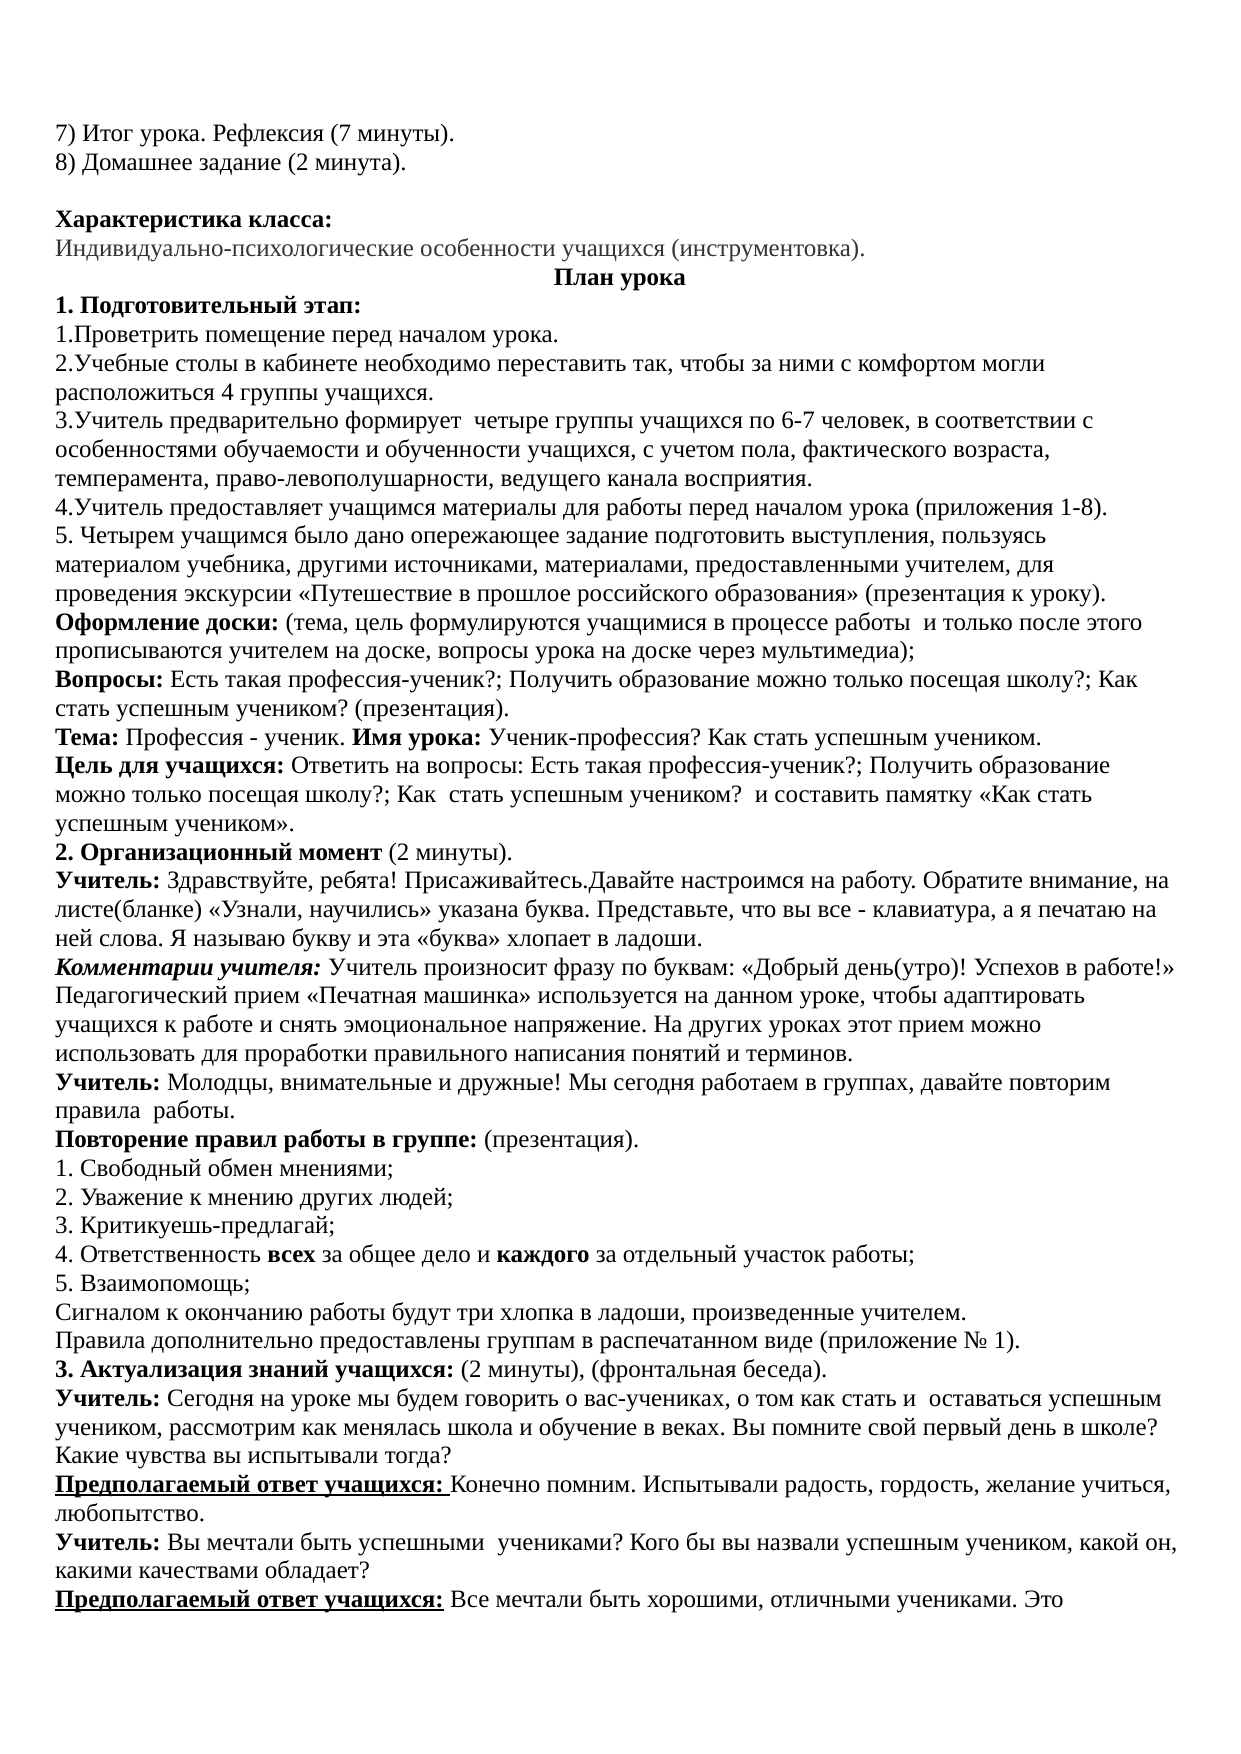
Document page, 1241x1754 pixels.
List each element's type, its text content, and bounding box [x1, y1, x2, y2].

list 2. Организационный момент (2 минуты). [55, 837, 1180, 866]
list 3. Актуализация знаний учащихся: (2 минуты), (фронтальная беседа). [55, 1354, 1180, 1383]
list Вопросы: Есть такая профессия-ученик?; Получить образование можно только посещая школу?; Как стать успешным учеником? (презентация). [55, 664, 1180, 722]
list материалом учебника, другими источниками, материалами, предоставленными учителем, для проведения экскурсии «Путешествие в прошлое российского образования» (презентация к уроку). [55, 549, 1180, 607]
list Цель для учащихся: Ответить на вопросы: Есть такая профессия-ученик?; Получить образование можно только посещая школу?; Как стать успешным учеником? и составить памятку «Как стать успешным учеником». [55, 751, 1180, 837]
list Сигналом к окончанию работы будут три хлопка в ладоши, произведенные учителем. [55, 1297, 1180, 1326]
list Повторение правил работы в группе: (презентация). [55, 1124, 1180, 1153]
list 1. Свободный обмен мнениями; [55, 1153, 1180, 1182]
list 3.Учитель предварительно формирует четыре группы учащихся по 6-7 человек, в соответствии с особенностями обучаемости и обученности учащихся, с учетом пола, фактического возраста, темперамента, право-левополушарности, ведущего канала восприятия. [55, 406, 1180, 492]
list 5. Четырем учащимся было дано опережающее задание подготовить выступления, пользуясь [55, 521, 1180, 549]
text Характеристика класса: [55, 204, 1180, 233]
list Учитель: Вы мечтали быть успешными учениками? Кого бы вы назвали успешным учеником, какой он, какими качествами обладает? [55, 1527, 1180, 1584]
list Учитель: Молодцы, внимательные и дружные! Мы сегодня работаем в группах, давайте повторим правила работы. [55, 1067, 1180, 1124]
text Индивидуально-психологические особенности учащихся (инструментовка). [55, 233, 1180, 262]
list План урока [22, 262, 1180, 291]
list Комментарии учителя: Учитель произносит фразу по буквам: «Добрый день(утро)! Успехов в работе!» Педагогический прием «Печатная машинка» используется на данном уроке, чтобы адаптировать учащихся к работе и снять эмоциональное напряжение. На других уроках этот прием можно использовать для проработки правильного написания понятий и терминов. [55, 952, 1180, 1067]
list Учитель: Сегодня на уроке мы будем говорить о вас-учениках, о том как стать и оставаться успешным учеником, рассмотрим как менялась школа и обучение в веках. Вы помните свой первый день в школе? Какие чувства вы испытывали тогда? [55, 1383, 1180, 1469]
list Учитель: Здравствуйте, ребята! Присаживайтесь.Давайте настроимся на работу. Обратите внимание, на листе(бланке) «Узнали, научились» указана буква. Представьте, что вы все - клавиатура, а я печатаю на ней слова. Я называю букву и эта «буква» хлопает в ладоши. [55, 866, 1180, 952]
list 1. Подготовительный этап: [55, 291, 1180, 319]
text 7) Итог урока. Рефлексия (7 минуты). [55, 118, 1180, 147]
text 8) Домашнее задание (2 минута). [55, 147, 1180, 176]
list 2.Учебные столы в кабинете необходимо переставить так, чтобы за ними с комфортом могли расположиться 4 группы учащихся. [55, 348, 1180, 406]
list Правила дополнительно предоставлены группам в распечатанном виде (приложение № 1). [55, 1326, 1180, 1354]
list 5. Взаимопомощь; [55, 1268, 1180, 1297]
list Предполагаемый ответ учащихся: Все мечтали быть хорошими, отличными учениками. Это [55, 1584, 1180, 1613]
list 3. Критикуешь-предлагай; [55, 1211, 1180, 1239]
list Оформление доски: (тема, цель формулируются учащимися в процессе работы и только после этого прописываются учителем на доске, вопросы урока на доске через мультимедиа); [55, 607, 1180, 664]
list 1.Проветрить помещение перед началом урока. [55, 319, 1180, 348]
list Тема: Профессия - ученик. Имя урока: Ученик-профессия? Как стать успешным учеником. [55, 722, 1180, 751]
list 4. Ответственность всех за общее дело и каждого за отдельный участок работы; [55, 1239, 1180, 1268]
list Предполагаемый ответ учащихся: Конечно помним. Испытывали радость, гордость, желание учиться, любопытство. [55, 1469, 1180, 1527]
list 2. Уважение к мнению других людей; [55, 1182, 1180, 1211]
list 4.Учитель предоставляет учащимся материалы для работы перед началом урока (приложения 1-8). [55, 492, 1180, 521]
